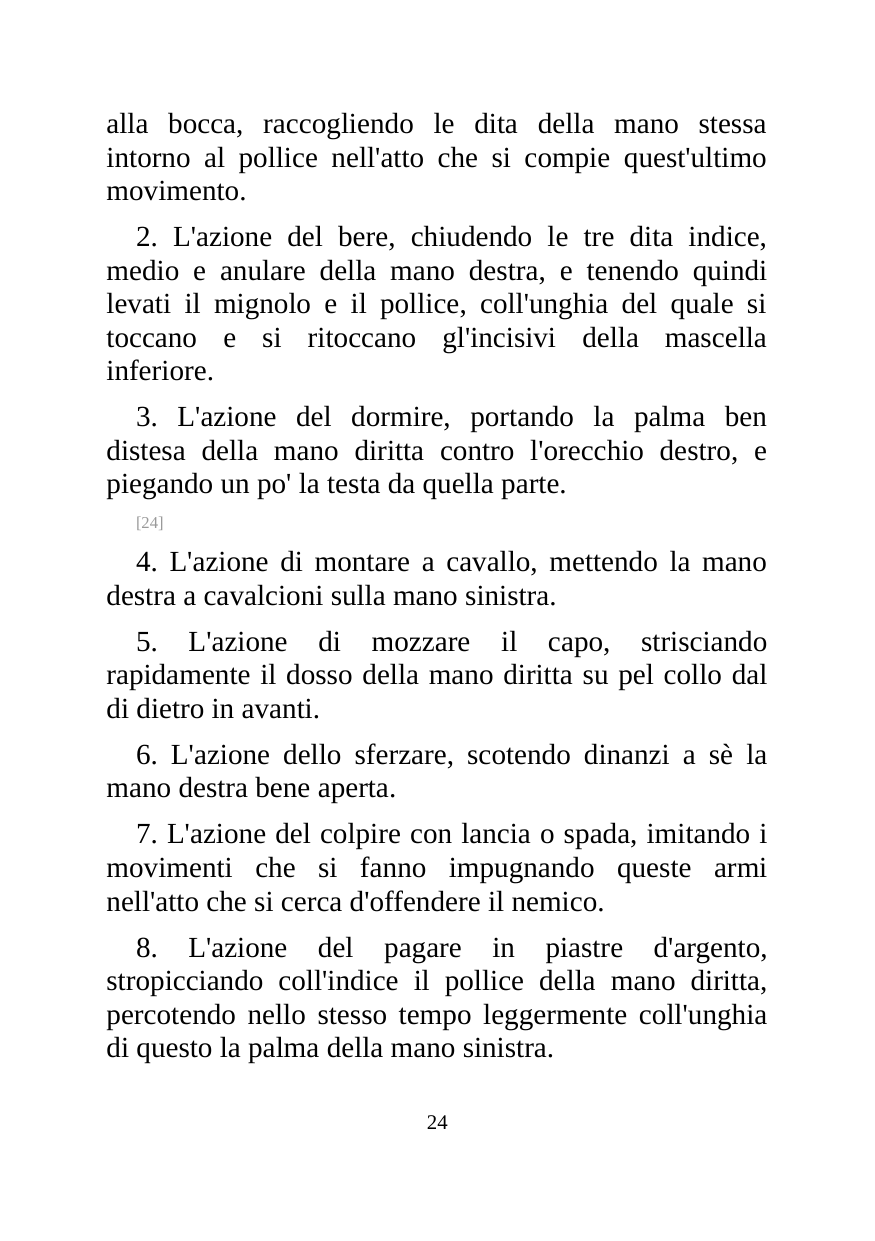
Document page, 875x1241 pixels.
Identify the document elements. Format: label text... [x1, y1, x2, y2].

text 6. L'azione dello sferzare, scotendo dinanzi a sè la mano destra bene aperta. [106, 737, 768, 804]
text [24] [164, 513, 768, 532]
text 2. L'azione del bere, chiudendo le tre dita indice, medio e anulare della mano destra, e tenendo quindi levati il mignolo e il pollice, coll'unghia del quale si toccano e si ritoccano gl'incisivi della mascella inferiore. [106, 219, 768, 387]
text 7. L'azione del colpire con lancia o spada, imitando i movimenti che si fanno impugnando queste armi nell'atto che si cerca d'offendere il nemico. [106, 817, 768, 917]
text [24] [106, 513, 136, 532]
text 3. L'azione del dormire, portando la palma ben distesa della mano diritta contro l'orecchio destro, e piegando un po' la testa da quella parte. [106, 399, 768, 500]
text alla bocca, raccogliendo le dita della mano stessa intorno al pollice nell'atto che si compie quest'ultimo movimento. [106, 106, 768, 207]
text 8. L'azione del pagare in piastre d'argento, stropicciando coll'indice il pollice della mano diritta, percotendo nello stesso tempo leggermente coll'unghia di questo la palma della mano sinistra. [106, 930, 768, 1064]
text 5. L'azione di mozzare il capo, strisciando rapidamente il dosso della mano diritta su pel collo dal di dietro in avanti. [106, 624, 768, 724]
text 4. L'azione di montare a cavallo, mettendo la mano destra a cavalcioni sulla mano sinistra. [106, 544, 768, 611]
